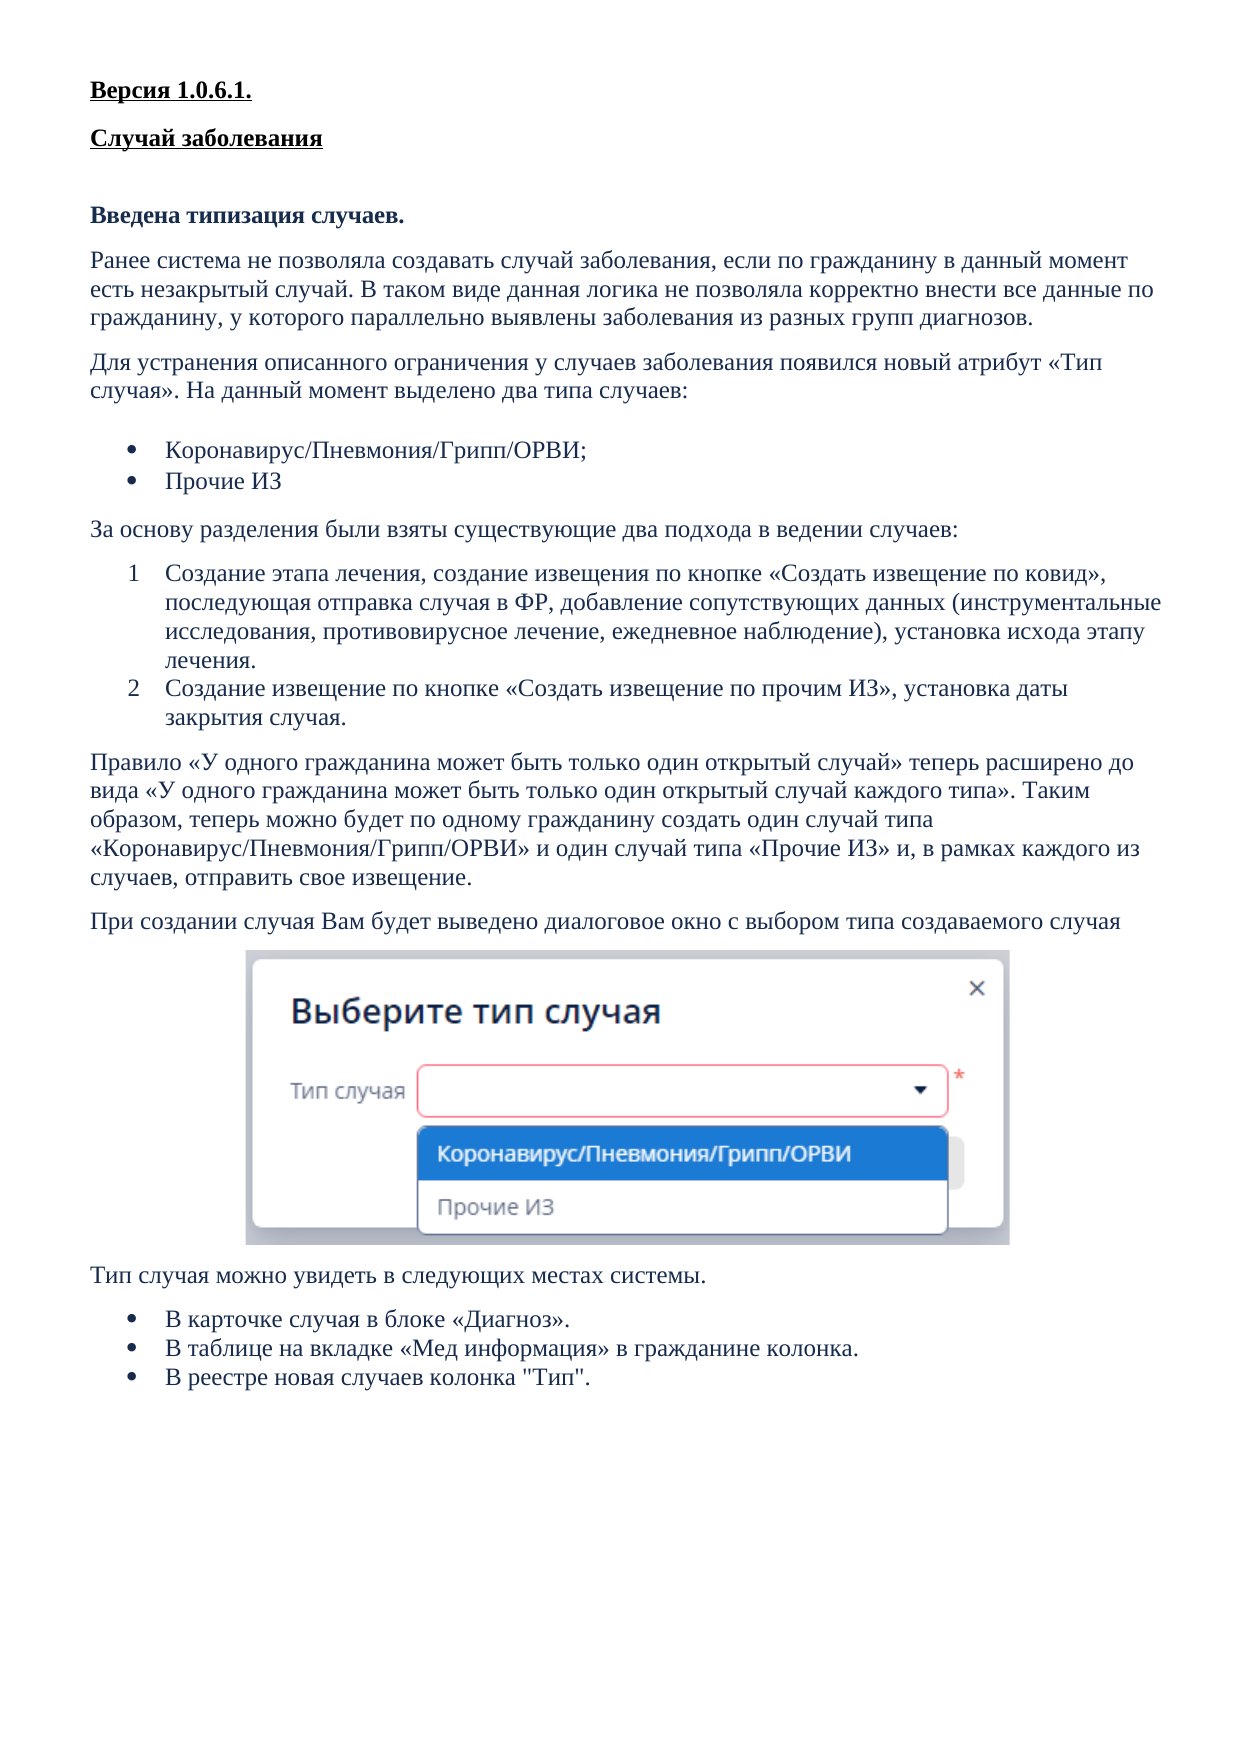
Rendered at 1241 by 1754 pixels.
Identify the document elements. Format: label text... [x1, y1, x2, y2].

list Прочие ИЗ [127, 466, 1165, 495]
list В реестре новая случаев колонка "Тип". [127, 1362, 1165, 1390]
text Правило «У одного гражданина может быть только один открытый случай» теперь расширено до вида «У одного гражданина может быть только один открытый случай каждого типа». Таким образом, теперь можно будет по одному гражданину создать один случай типа «Коронавирус/Пневмония/Грипп/ОРВИ» и один случай типа «Прочие ИЗ» и, в рамках каждого из случаев, отправить свое извещение. [90, 747, 1165, 890]
list Создание извещение по кнопке «Создать извещение по прочим ИЗ», установка даты закрытия случая. [127, 673, 1165, 731]
text Тип случая можно увидеть в следующих местах системы. [90, 1260, 1165, 1288]
text Для устранения описанного ограничения у случаев заболевания появился новый атрибут «Тип случая». На данный момент выделено два типа случаев: [90, 347, 1165, 404]
text Случай заболевания [90, 123, 1165, 151]
text При создании случая Вам будет выведено диалоговое окно с выбором типа создаваемого случая [90, 906, 1165, 935]
list Коронавирус/Пневмония/Грипп/ОРВИ; [127, 435, 1165, 464]
picture [245, 950, 1010, 1245]
text Версия 1.0.6.1. [90, 75, 1165, 104]
text За основу разделения были взяты существующие два подхода в ведении случаев: [90, 514, 1165, 543]
subtitle Введена типизация случаев. [90, 201, 1165, 229]
text Ранее система не позволяла создавать случай заболевания, если по гражданину в данный момент есть незакрытый случай. В таком виде данная логика не позволяла корректно внести все данные по гражданину, у которого параллельно выявлены заболевания из разных групп диагнозов. [90, 245, 1165, 331]
list Создание этапа лечения, создание извещения по кнопке «Создать извещение по ковид», последующая отправка случая в ФР, добавление сопутствующих данных (инструментальные исследования, противовирусное лечение, ежедневное наблюдение), установка исхода этапу лечения. [127, 558, 1165, 673]
list В карточке случая в блоке «Диагноз». [127, 1304, 1165, 1333]
list В таблице на вкладке «Мед информация» в гражданине колонка. [127, 1333, 1165, 1362]
